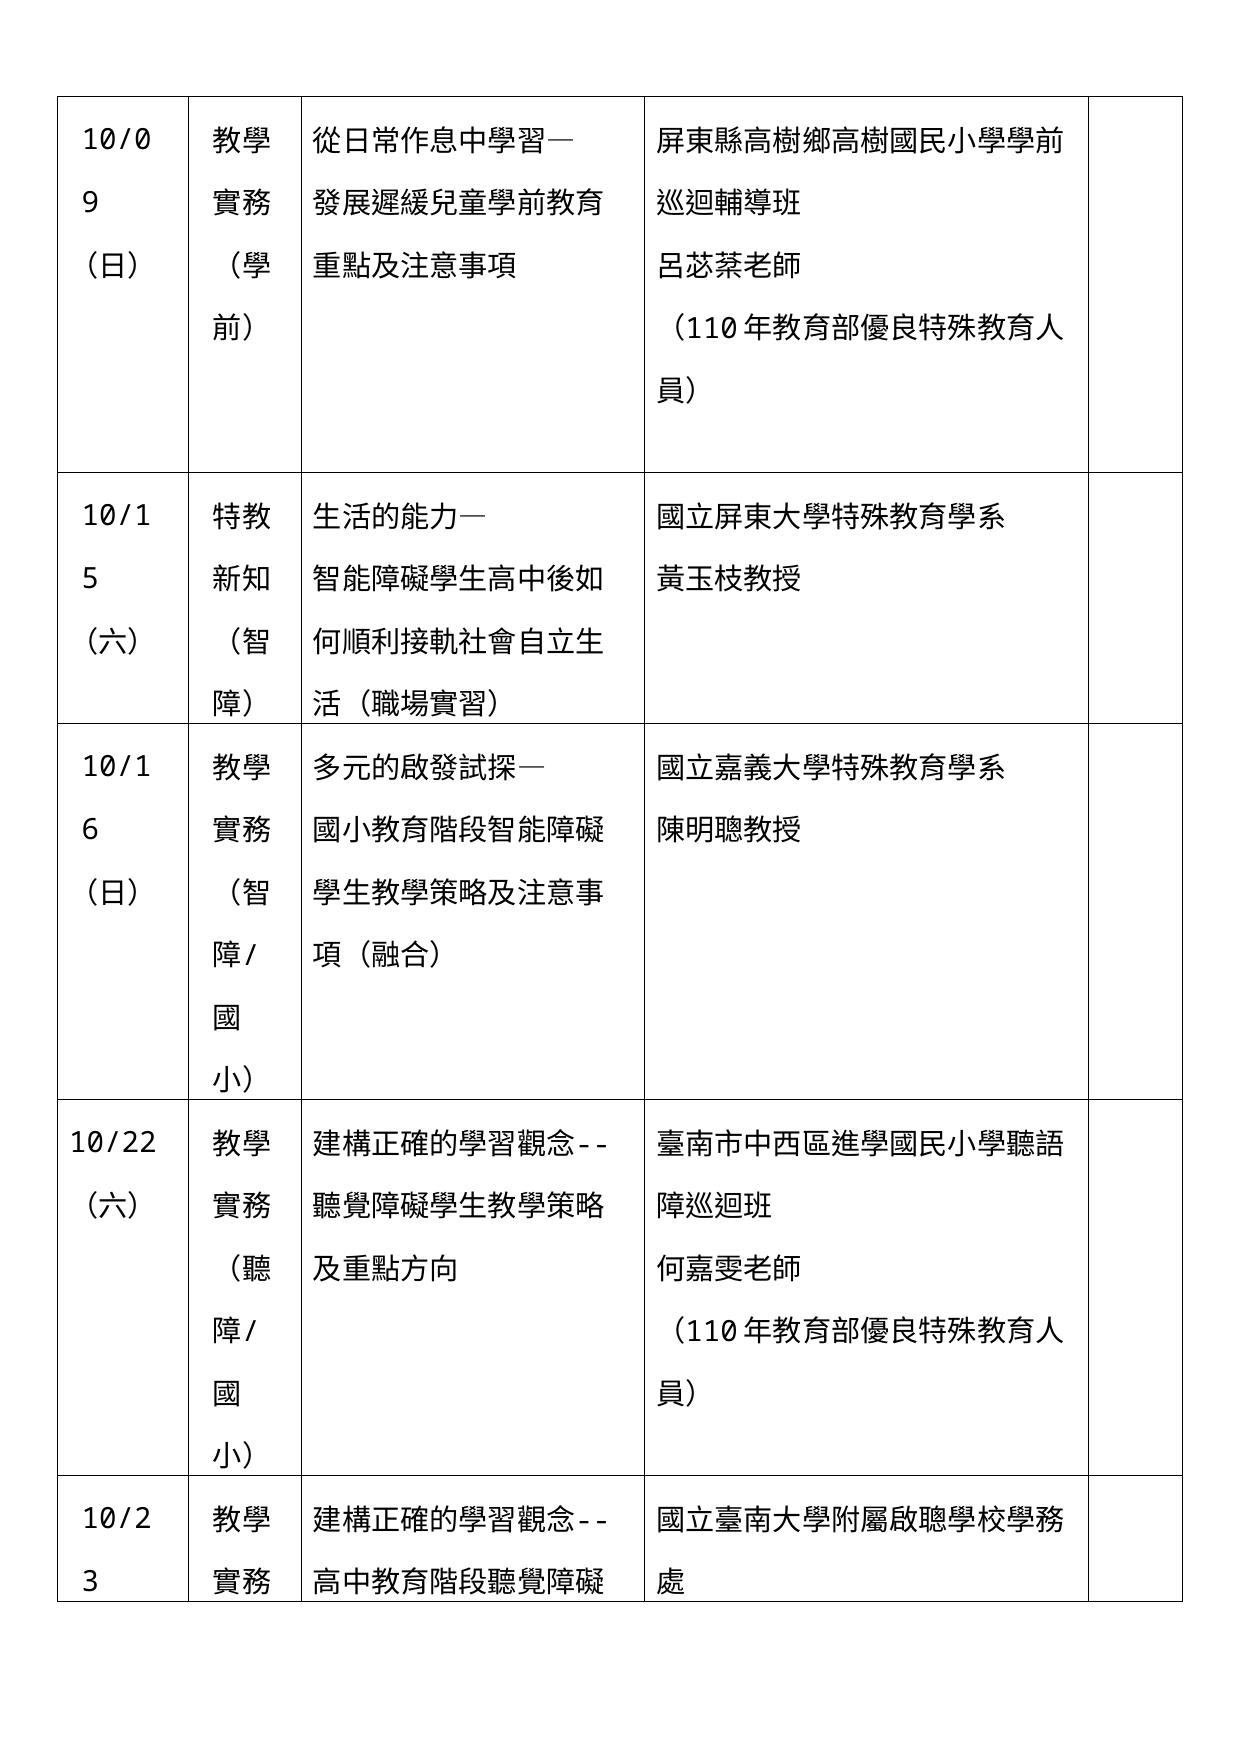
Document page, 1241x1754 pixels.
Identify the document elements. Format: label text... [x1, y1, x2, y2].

table_cell 教學實務 [189, 1476, 301, 1601]
table_cell [1089, 1476, 1182, 1601]
table_cell 10/09 （日） [58, 97, 188, 472]
table_cell 10/23 [58, 1476, 188, 1601]
table_cell 多元的啟發試探— 國小教育階段智能障礙學生教學策略及注意事項（融合） [302, 724, 644, 1099]
table_cell 建構正確的學習觀念-- 聽覺障礙學生教學策略及重點方向 [302, 1100, 644, 1475]
table_cell 10/15 （六） [58, 473, 188, 723]
table_cell 10/22（六） [58, 1100, 188, 1475]
table_cell [1089, 1100, 1182, 1475]
table_cell 屏東縣高樹鄉高樹國民小學學前 巡迴輔導班 呂苾棻老師 （110年教育部優良特殊教育人員） [645, 97, 1088, 472]
table_cell 10/16 （日） [58, 724, 188, 1099]
table_cell 生活的能力— 智能障礙學生高中後如何順利接軌社會自立生活（職場實習） [302, 473, 644, 723]
table_cell 教學實務（學前） [189, 97, 301, 472]
table_cell 教學實務（智障/國小） [189, 724, 301, 1099]
table_cell 國立屏東大學特殊教育學系 黃玉枝教授 [645, 473, 1088, 723]
table_cell [1089, 473, 1182, 723]
table_cell 教學實務（聽障/國小） [189, 1100, 301, 1475]
table_cell 從日常作息中學習— 發展遲緩兒童學前教育重點及注意事項 [302, 97, 644, 472]
table_cell 臺南市中西區進學國民小學聽語障巡迴班 何嘉雯老師 （110年教育部優良特殊教育人員） [645, 1100, 1088, 1475]
table_cell 特教新知（智障） [189, 473, 301, 723]
table_cell 國立臺南大學附屬啟聰學校學務處 [645, 1476, 1088, 1601]
table_cell [1089, 97, 1182, 472]
table_cell 國立嘉義大學特殊教育學系 陳明聰教授 [645, 724, 1088, 1099]
table_cell 建構正確的學習觀念-- 高中教育階段聽覺障礙 [302, 1476, 644, 1601]
table_cell [1089, 724, 1182, 1099]
